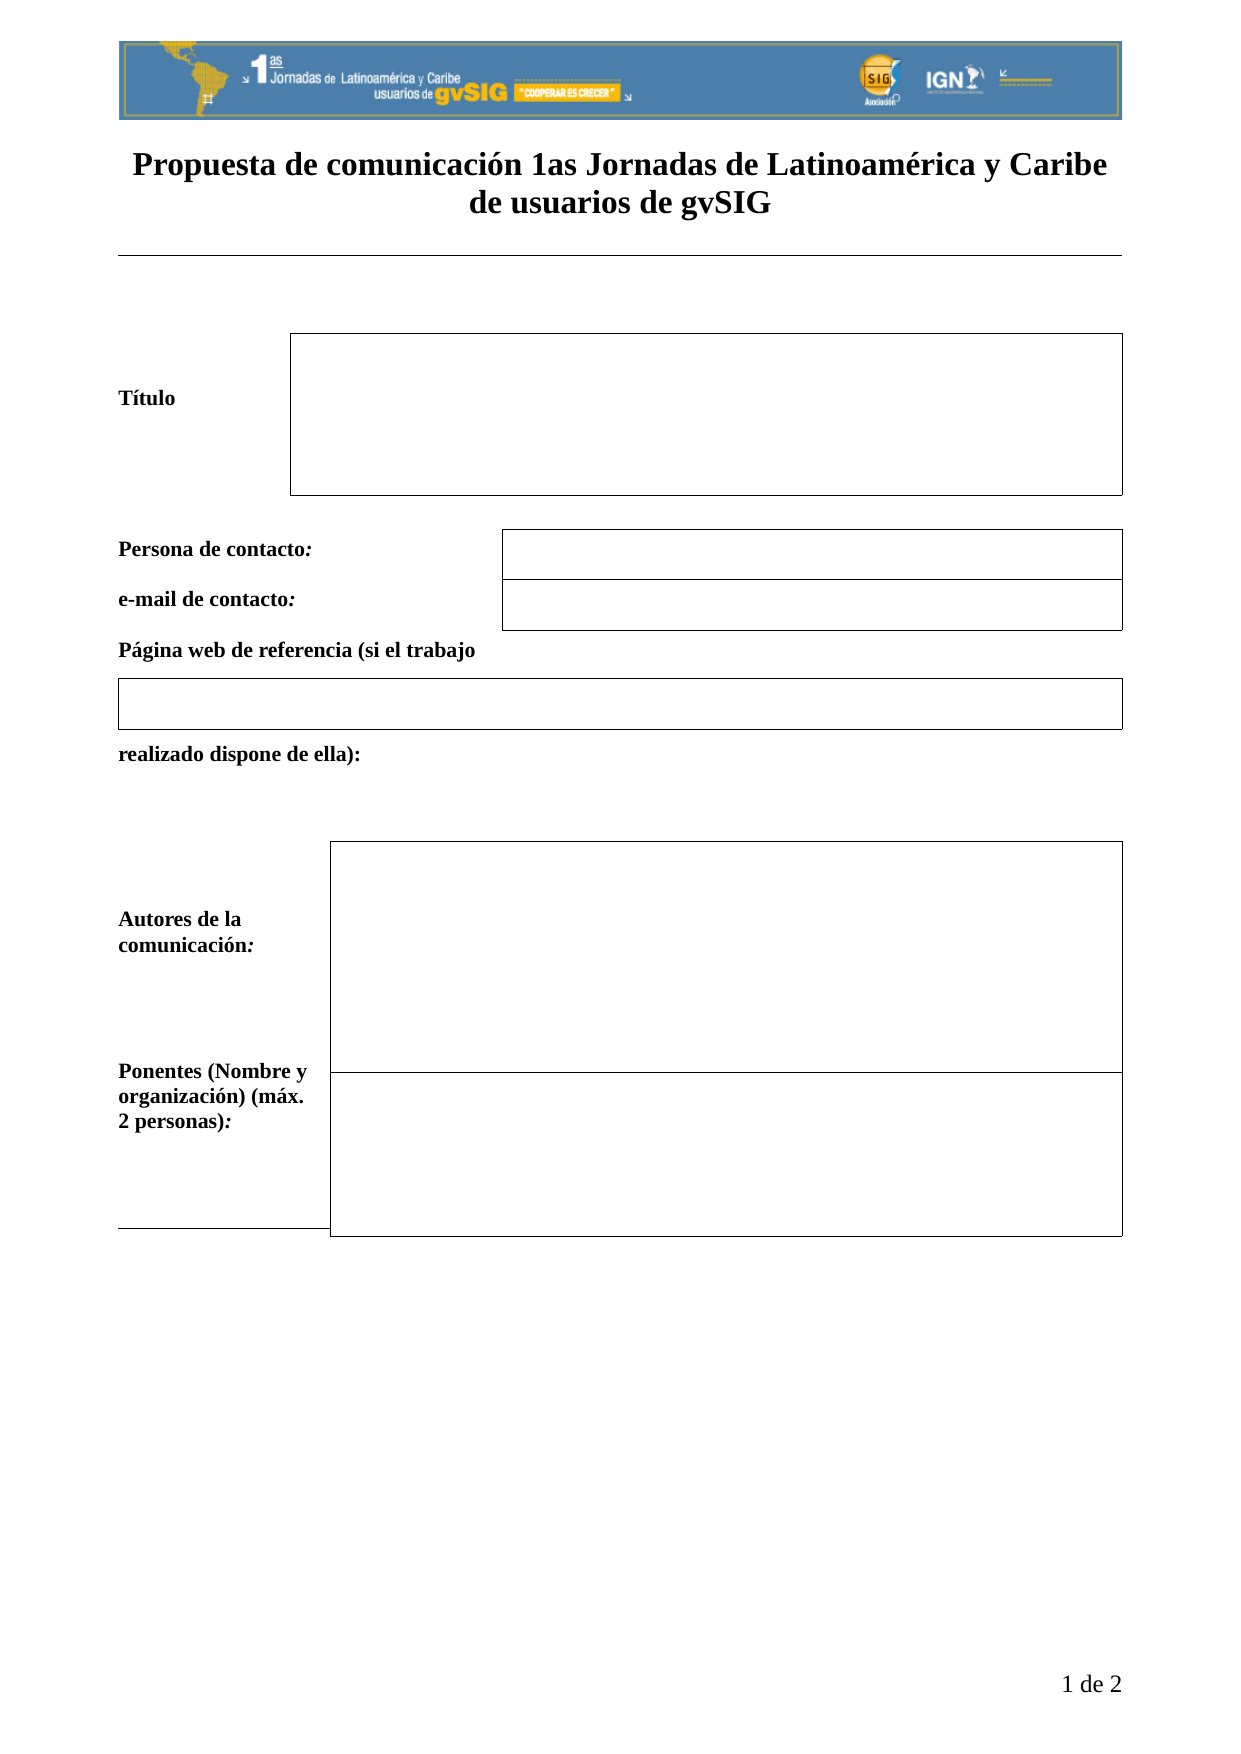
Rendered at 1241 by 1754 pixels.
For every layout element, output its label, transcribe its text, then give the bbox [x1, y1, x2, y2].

picture [118, 41, 1123, 120]
text Título [118, 385, 290, 410]
text [119, 679, 1122, 729]
text Propuesta de comunicación 1as Jornadas de Latinoamérica y Caribe de usuarios de gvSIG [118, 144, 1122, 221]
text Persona de contacto: [118, 536, 502, 561]
text e-mail de contacto: [118, 586, 502, 612]
text realizado dispone de ella): [118, 730, 1122, 766]
text Página web de referencia (si el trabajo [118, 637, 1122, 678]
text Ponentes (Nombre y organización) (máx. 2 personas): [118, 1058, 330, 1133]
text Autores de la comunicación: [118, 906, 330, 957]
